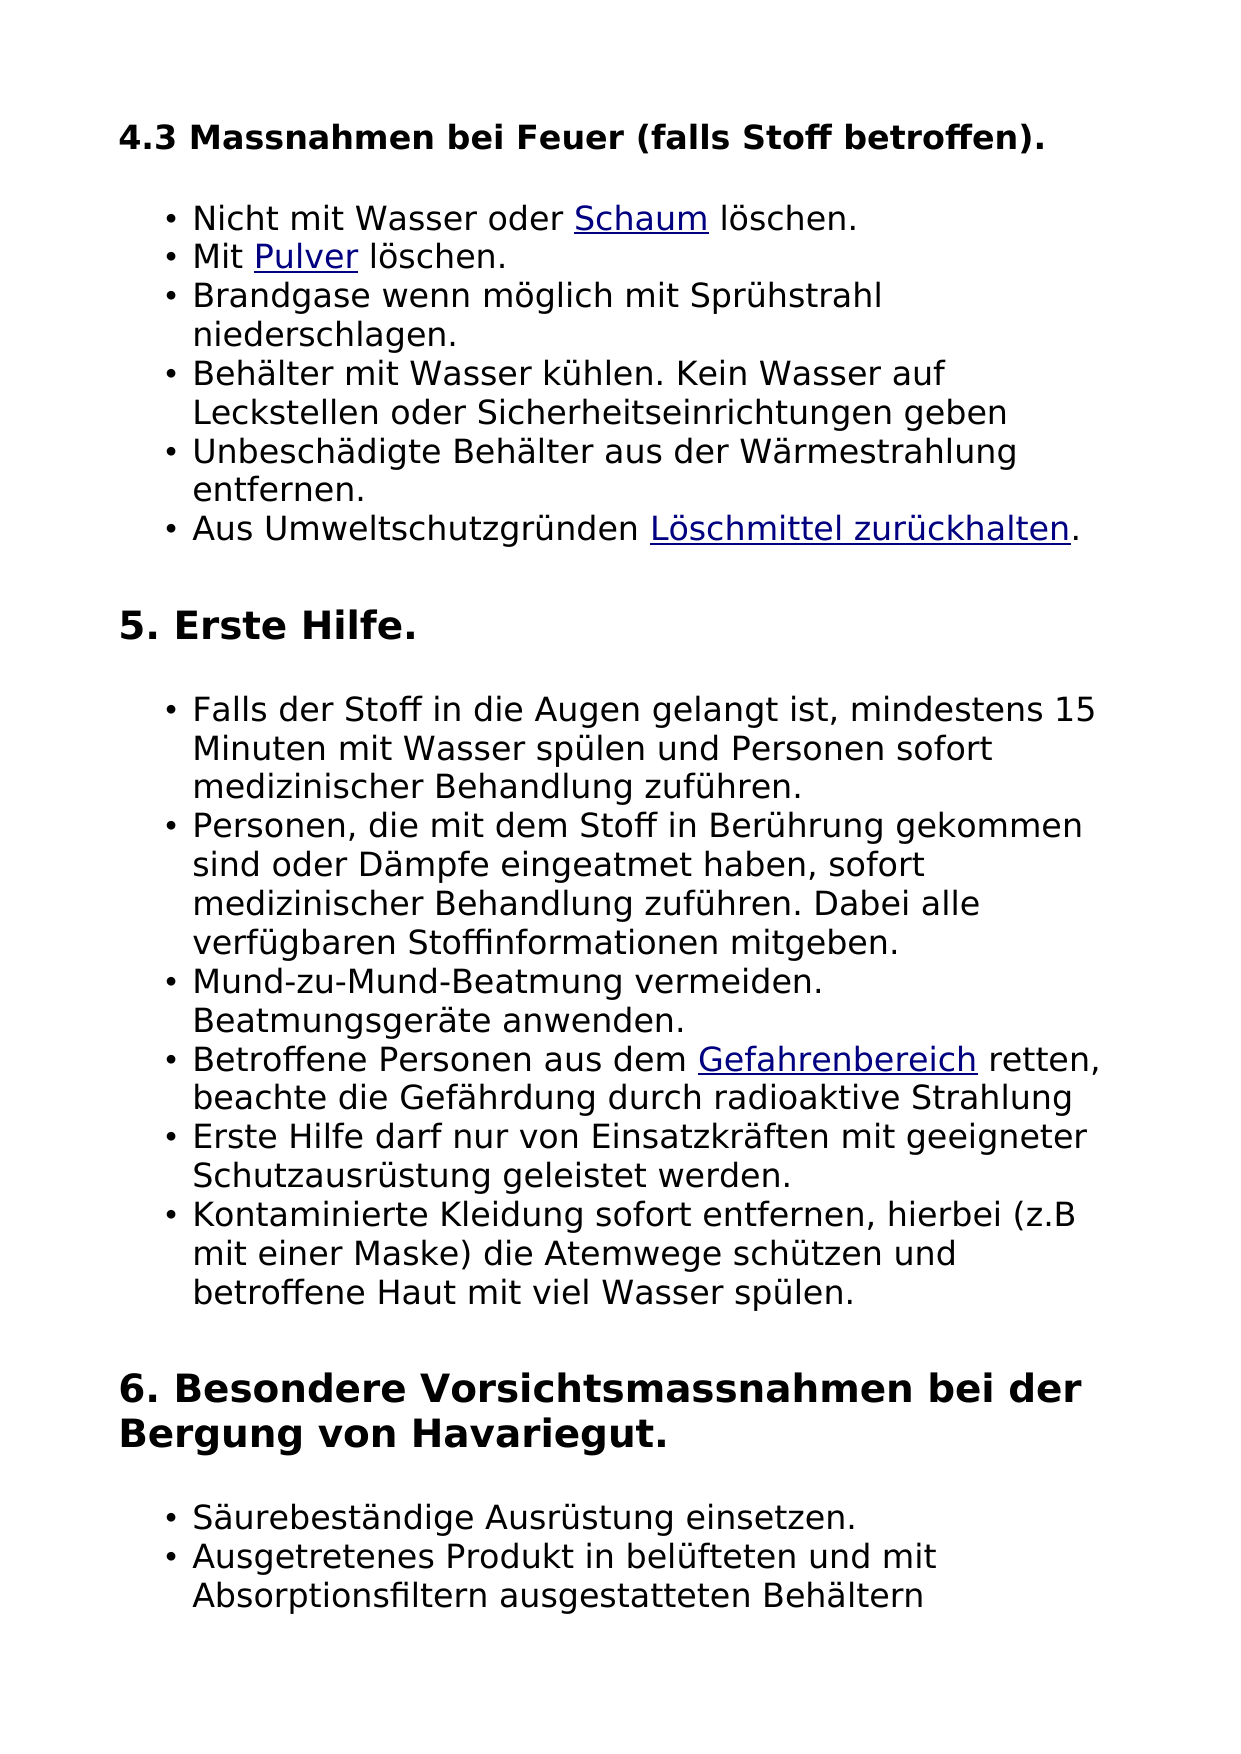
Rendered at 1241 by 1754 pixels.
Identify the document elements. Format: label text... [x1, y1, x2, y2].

list Aus Umweltschutzgründen Löschmittel zurückhalten. [177, 510, 1122, 549]
list Betroffene Personen aus dem Gefahrenbereich retten, beachte die Gefährdung durch radioaktive Strahlung [177, 1040, 1122, 1118]
list Säurebeständige Ausrüstung einsetzen. [177, 1499, 1122, 1538]
list Personen, die mit dem Stoff in Berührung gekommen sind oder Dämpfe eingeatmet haben, sofort medizinischer Behandlung zuführen. Dabei alle verfügbaren Stoffinformationen mitgeben. [177, 807, 1122, 962]
list Nicht mit Wasser oder Schaum löschen. [177, 199, 1122, 238]
list Mit Pulver löschen. [177, 238, 1122, 277]
list Brandgase wenn möglich mit Sprühstrahl niederschlagen. [177, 277, 1122, 354]
subtitle 5. Erste Hilfe. [118, 603, 1122, 648]
subtitle 6. Besondere Vorsichtsmassnahmen bei der Bergung von Havariegut. [118, 1366, 1122, 1457]
list Falls der Stoff in die Augen gelangt ist, mindestens 15 Minuten mit Wasser spülen und Personen sofort medizinischer Behandlung zuführen. [177, 690, 1122, 807]
list Erste Hilfe darf nur von Einsatzkräften mit geeigneter Schutzausrüstung geleistet werden. [177, 1118, 1122, 1195]
list Ausgetretenes Produkt in belüfteten und mit Absorptionsfiltern ausgestatteten Behältern [177, 1538, 1122, 1615]
list Kontaminierte Kleidung sofort entfernen, hierbei (z.B mit einer Maske) die Atemwege schützen und betroffene Haut mit viel Wasser spülen. [177, 1195, 1122, 1312]
list Behälter mit Wasser kühlen. Kein Wasser auf Leckstellen oder Sicherheitseinrichtungen geben [177, 354, 1122, 432]
list Unbeschädigte Behälter aus der Wärmestrahlung entfernen. [177, 432, 1122, 510]
list Mund-zu-Mund-Beatmung vermeiden. Beatmungsgeräte anwenden. [177, 962, 1122, 1040]
subtitle 4.3 Massnahmen bei Feuer (falls Stoff betroffen). [118, 118, 1122, 157]
